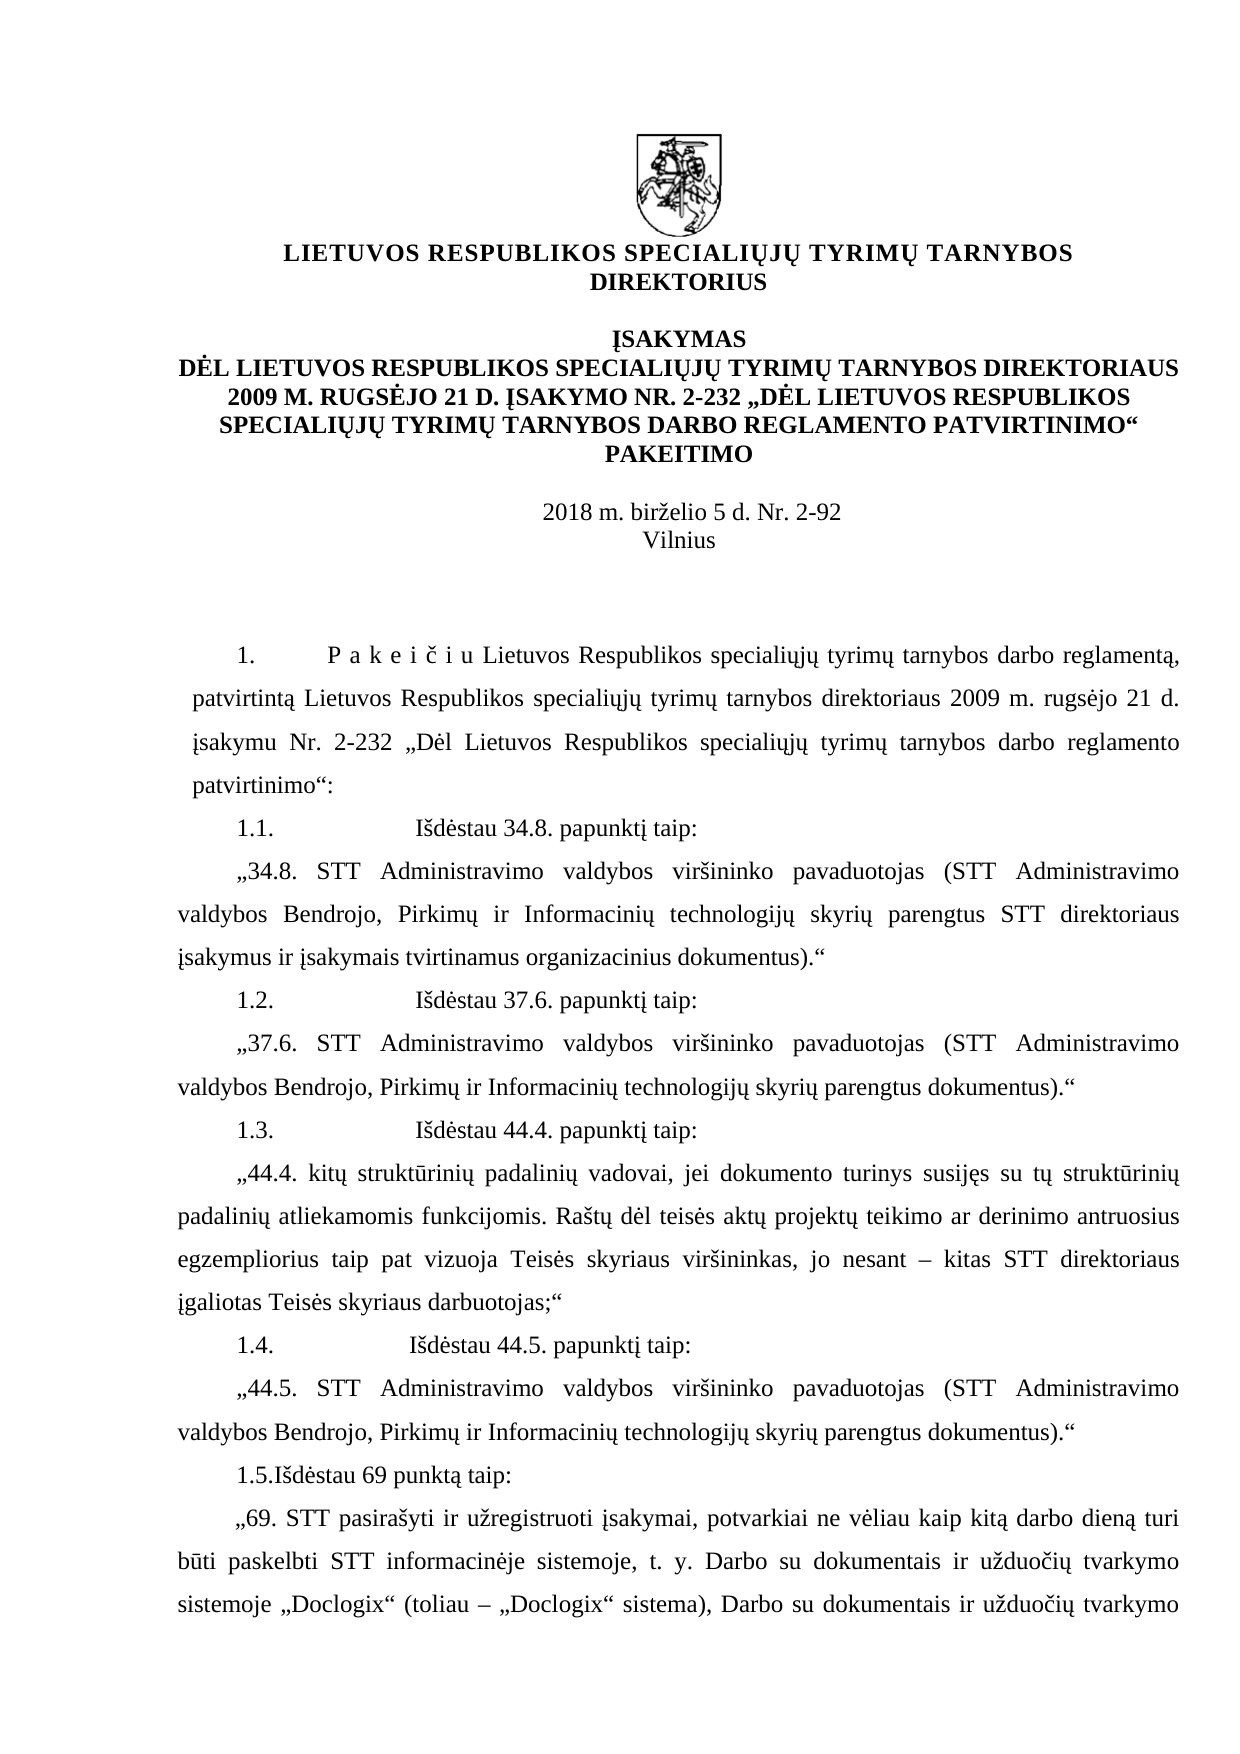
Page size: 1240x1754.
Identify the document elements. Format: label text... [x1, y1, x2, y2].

text DIREKTORIUS [177, 267, 1179, 295]
text LIETUVOS RESPUBLIKOS SPECIALIŲJŲ TYRIMŲ TARNYBOS [177, 238, 1179, 267]
text 1.5. Išdėstau 69 punktą taip: [236, 1460, 1181, 1488]
text 2018 m. birželio 5 d. Nr. 2-92 [177, 497, 1181, 525]
text DĖL LIETUVOS RESPUBLIKOS SPECIALIŲJŲ TYRIMŲ TARNYBOS DIREKTORIAUS 2009 M. RUGSĖJO 21 D. ĮSAKYMO NR. 2-232 „DĖL LIETUVOS RESPUBLIKOS SPECIALIŲJŲ TYRIMŲ TARNYBOS DARBO REGLAMENTO PATVIRTINIMO“ PAKEITIMO [177, 353, 1181, 468]
text „44.5. STT Administravimo valdybos viršininko pavaduotojas (STT Administravimo valdybos Bendrojo, Pirkimų ir Informacinių technologijų skyrių parengtus dokumentus).“ [177, 1373, 1181, 1445]
text „44.4. kitų struktūrinių padalinių vadovai, jei dokumento turinys susijęs su tų struktūrinių padalinių atliekamomis funkcijomis. Raštų dėl teisės aktų projektų teikimo ar derinimo antruosius egzempliorius taip pat vizuoja Teisės skyriaus viršininkas, jo nesant – kitas STT direktoriaus įgaliotas Teisės skyriaus darbuotojas;“ [177, 1158, 1181, 1316]
text „34.8. STT Administravimo valdybos viršininko pavaduotojas (STT Administravimo valdybos Bendrojo, Pirkimų ir Informacinių technologijų skyrių parengtus STT direktoriaus įsakymus ir įsakymais tvirtinamus organizacinius dokumentus).“ [177, 856, 1181, 971]
text ĮSAKYMAS [177, 324, 1181, 353]
text „37.6. STT Administravimo valdybos viršininko pavaduotojas (STT Administravimo valdybos Bendrojo, Pirkimų ir Informacinių technologijų skyrių parengtus dokumentus).“ [177, 1028, 1181, 1100]
text 1.4. Išdėstau 44.5. papunktį taip: [236, 1330, 1181, 1359]
text Vilnius [177, 525, 1181, 554]
text 1.1. Išdėstau 34.8. papunktį taip: [236, 813, 1181, 842]
text 1.3. Išdėstau 44.4. papunktį taip: [236, 1115, 1181, 1143]
text „69. STT pasirašyti ir užregistruoti įsakymai, potvarkiai ne vėliau kaip kitą darbo dieną turi būti paskelbti STT informacinėje sistemoje, t. y. Darbo su dokumentais ir užduočių tvarkymo sistemoje „Doclogix“ (toliau – „Doclogix“ sistema), Darbo su dokumentais ir užduočių tvarkymo [177, 1503, 1181, 1618]
text 1. P a k e i č i u Lietuvos Respublikos specialiųjų tyrimų tarnybos darbo reglamentą, patvirtintą Lietuvos Respublikos specialiųjų tyrimų tarnybos direktoriaus 2009 m. rugsėjo 21 d. įsakymu Nr. 2-232 „Dėl Lietuvos Respublikos specialiųjų tyrimų tarnybos darbo reglamento patvirtinimo“: [192, 640, 1181, 798]
text 1.2. Išdėstau 37.6. papunktį taip: [236, 985, 1181, 1014]
